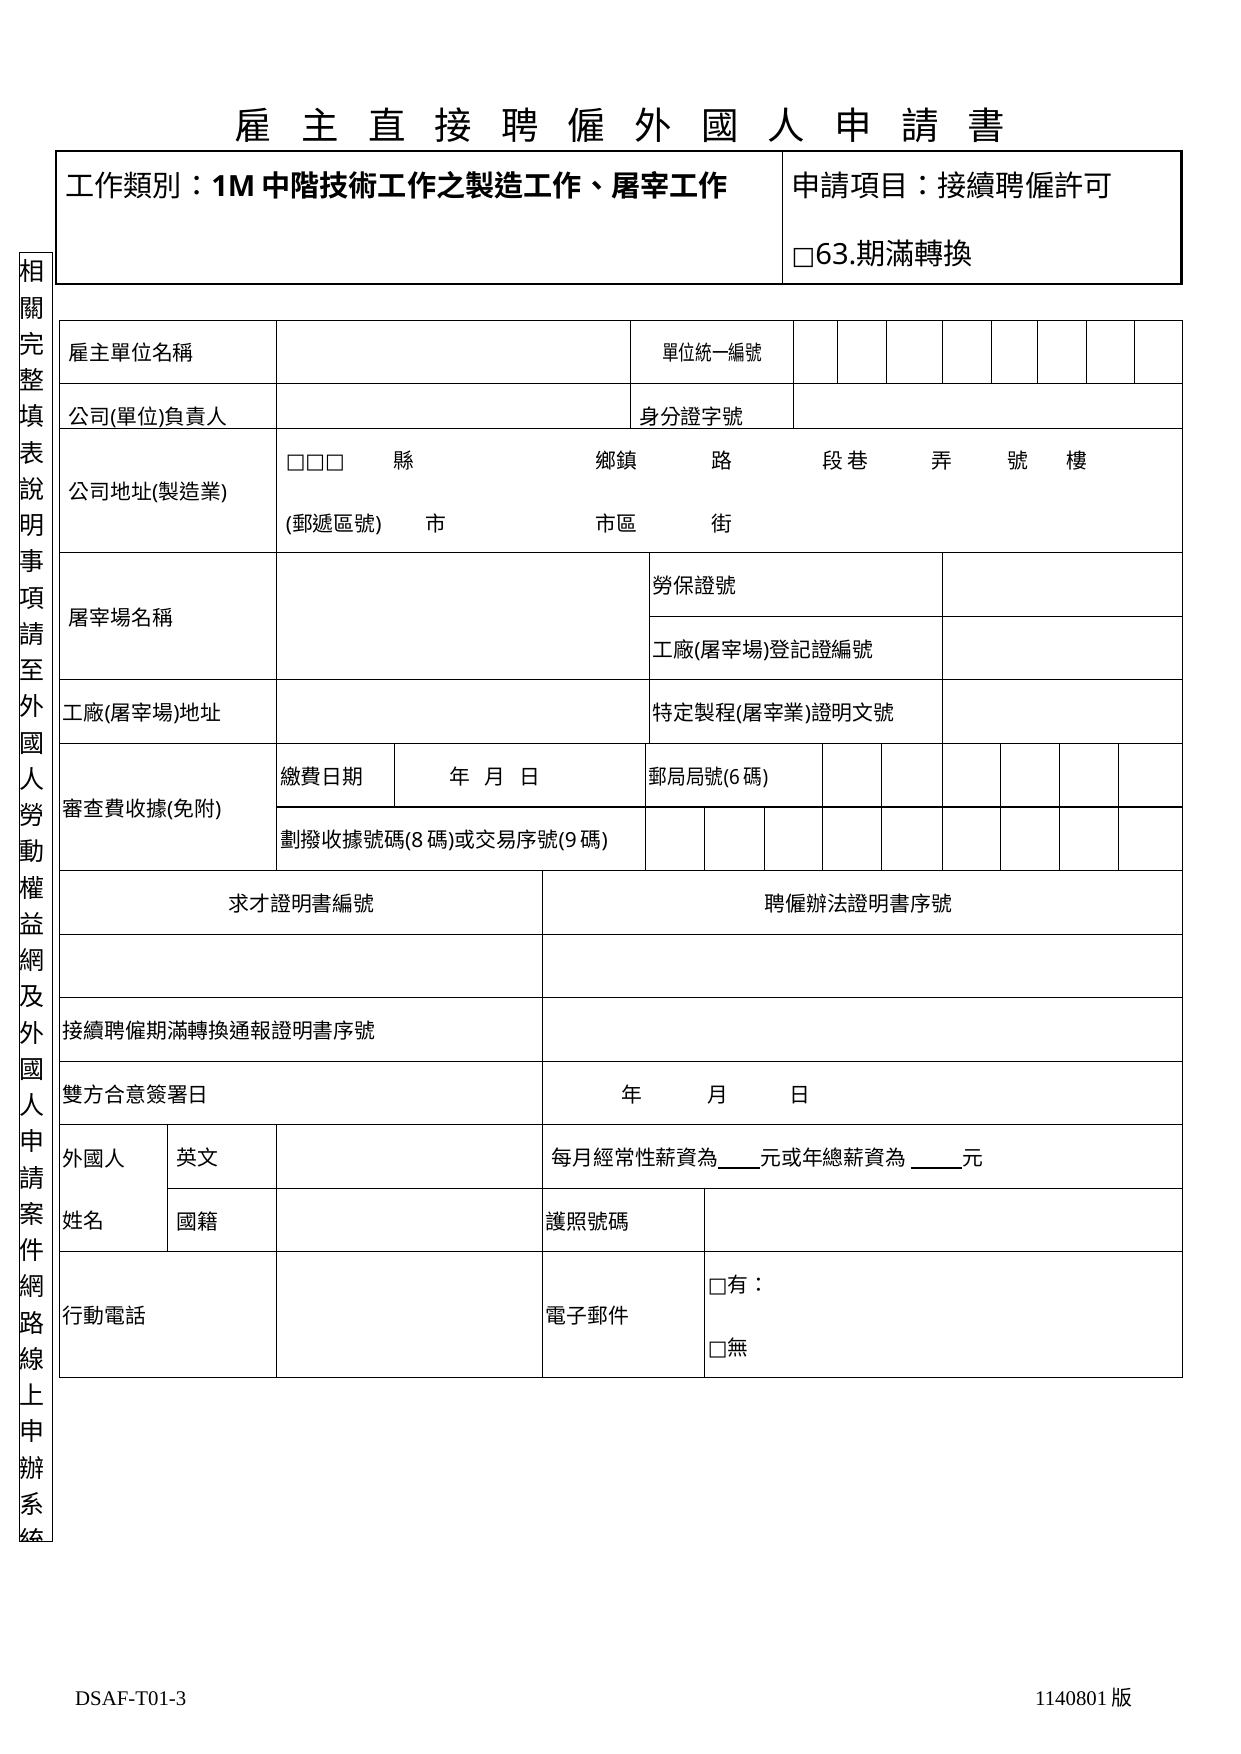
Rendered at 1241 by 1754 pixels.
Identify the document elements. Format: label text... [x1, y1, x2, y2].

table_cell [794, 384, 1182, 427]
table_header [277, 321, 630, 383]
table_cell [943, 808, 1000, 870]
table_cell 公司(單位)負責人 [60, 384, 276, 427]
table_cell [1060, 744, 1118, 806]
table_cell [882, 808, 942, 870]
table_cell 求才證明書編號 [60, 871, 542, 933]
table_cell 公司地址(製造業) [60, 429, 276, 552]
table_cell [277, 553, 649, 679]
table_header [1038, 321, 1086, 383]
table_cell [943, 553, 1182, 616]
table_cell [277, 1189, 542, 1251]
table_cell 年 月 日 [395, 744, 645, 806]
table_cell □有： □無 [705, 1252, 1182, 1377]
table_header [943, 321, 991, 383]
subtitle 雇主直接聘僱外國人申請書 [234, 96, 1006, 150]
table_header [1135, 321, 1182, 383]
table_cell □□□ 縣 鄉鎮 路 段 巷 弄 號 樓 (郵遞區號) 市 市區 街 [277, 429, 1182, 552]
table_cell [1001, 808, 1059, 870]
table_cell [943, 744, 1000, 806]
table_cell 特定製程(屠宰業)證明文號 [650, 680, 942, 743]
table_cell [646, 808, 704, 870]
table_header 工作類別：1M中階技術工作之製造工作、屠宰工作 [57, 152, 782, 283]
table_header 申請項目：接續聘僱許可 □63.期滿轉換 [783, 152, 1180, 283]
table_cell 年 月 日 [543, 1062, 1182, 1124]
table_cell [60, 935, 542, 997]
table_cell [1119, 808, 1182, 870]
table_cell [765, 808, 822, 870]
table_cell [543, 935, 1182, 997]
table_header [794, 321, 837, 383]
table_cell [277, 680, 649, 743]
table_cell 聘僱辦法證明書序號 [543, 871, 1182, 933]
table_cell 接續聘僱期滿轉換通報證明書序號 [60, 998, 542, 1061]
table_header [992, 321, 1037, 383]
table_cell 工廠(屠宰場)地址 [60, 680, 276, 743]
table_header [1087, 321, 1134, 383]
table_cell [823, 808, 881, 870]
table_cell [277, 384, 630, 427]
table_cell 外國人 姓名 [60, 1125, 167, 1251]
table_cell 屠宰場名稱 [60, 553, 276, 679]
table_cell [705, 1189, 1182, 1251]
table_cell 護照號碼 [543, 1189, 704, 1251]
table_cell 身分證字號 [631, 384, 793, 427]
table_cell [277, 1252, 542, 1377]
table_cell 郵局局號(6碼) [646, 744, 822, 806]
table_header 雇主單位名稱 [60, 321, 276, 383]
table_cell 審查費收據(免附) [60, 744, 276, 870]
table_cell [705, 808, 764, 870]
table_header [838, 321, 886, 383]
table_header [887, 321, 942, 383]
table_cell [543, 998, 1182, 1061]
table_cell [943, 680, 1182, 743]
text 相關完整填表說明事項請至外國人勞動權益網及外國人申請案件網路線上申辦系統下載專區下載 [20, 253, 52, 1541]
table_cell 雙方合意簽署日 [60, 1062, 542, 1124]
table_cell [1060, 808, 1118, 870]
table_cell [277, 1125, 542, 1188]
table_cell 電子郵件 [543, 1252, 704, 1377]
table_cell 英文 [168, 1125, 276, 1188]
table_cell [943, 617, 1182, 679]
table_cell 劃撥收據號碼(8碼)或交易序號(9碼) [277, 808, 645, 870]
table_cell 行動電話 [60, 1252, 276, 1377]
table_cell [823, 744, 881, 806]
table_cell [1001, 744, 1059, 806]
table_cell 工廠(屠宰場)登記證編號 [650, 617, 942, 679]
table_cell [882, 744, 942, 806]
table_cell [1119, 744, 1182, 806]
table_cell 勞保證號 [650, 553, 942, 616]
table_header 單位統一編號 [631, 321, 793, 383]
table_cell 每月經常性薪資為 元或年總薪資為 元 [543, 1125, 1182, 1188]
table_cell 繳費日期 [277, 744, 394, 806]
table_cell 國籍 [168, 1189, 276, 1251]
